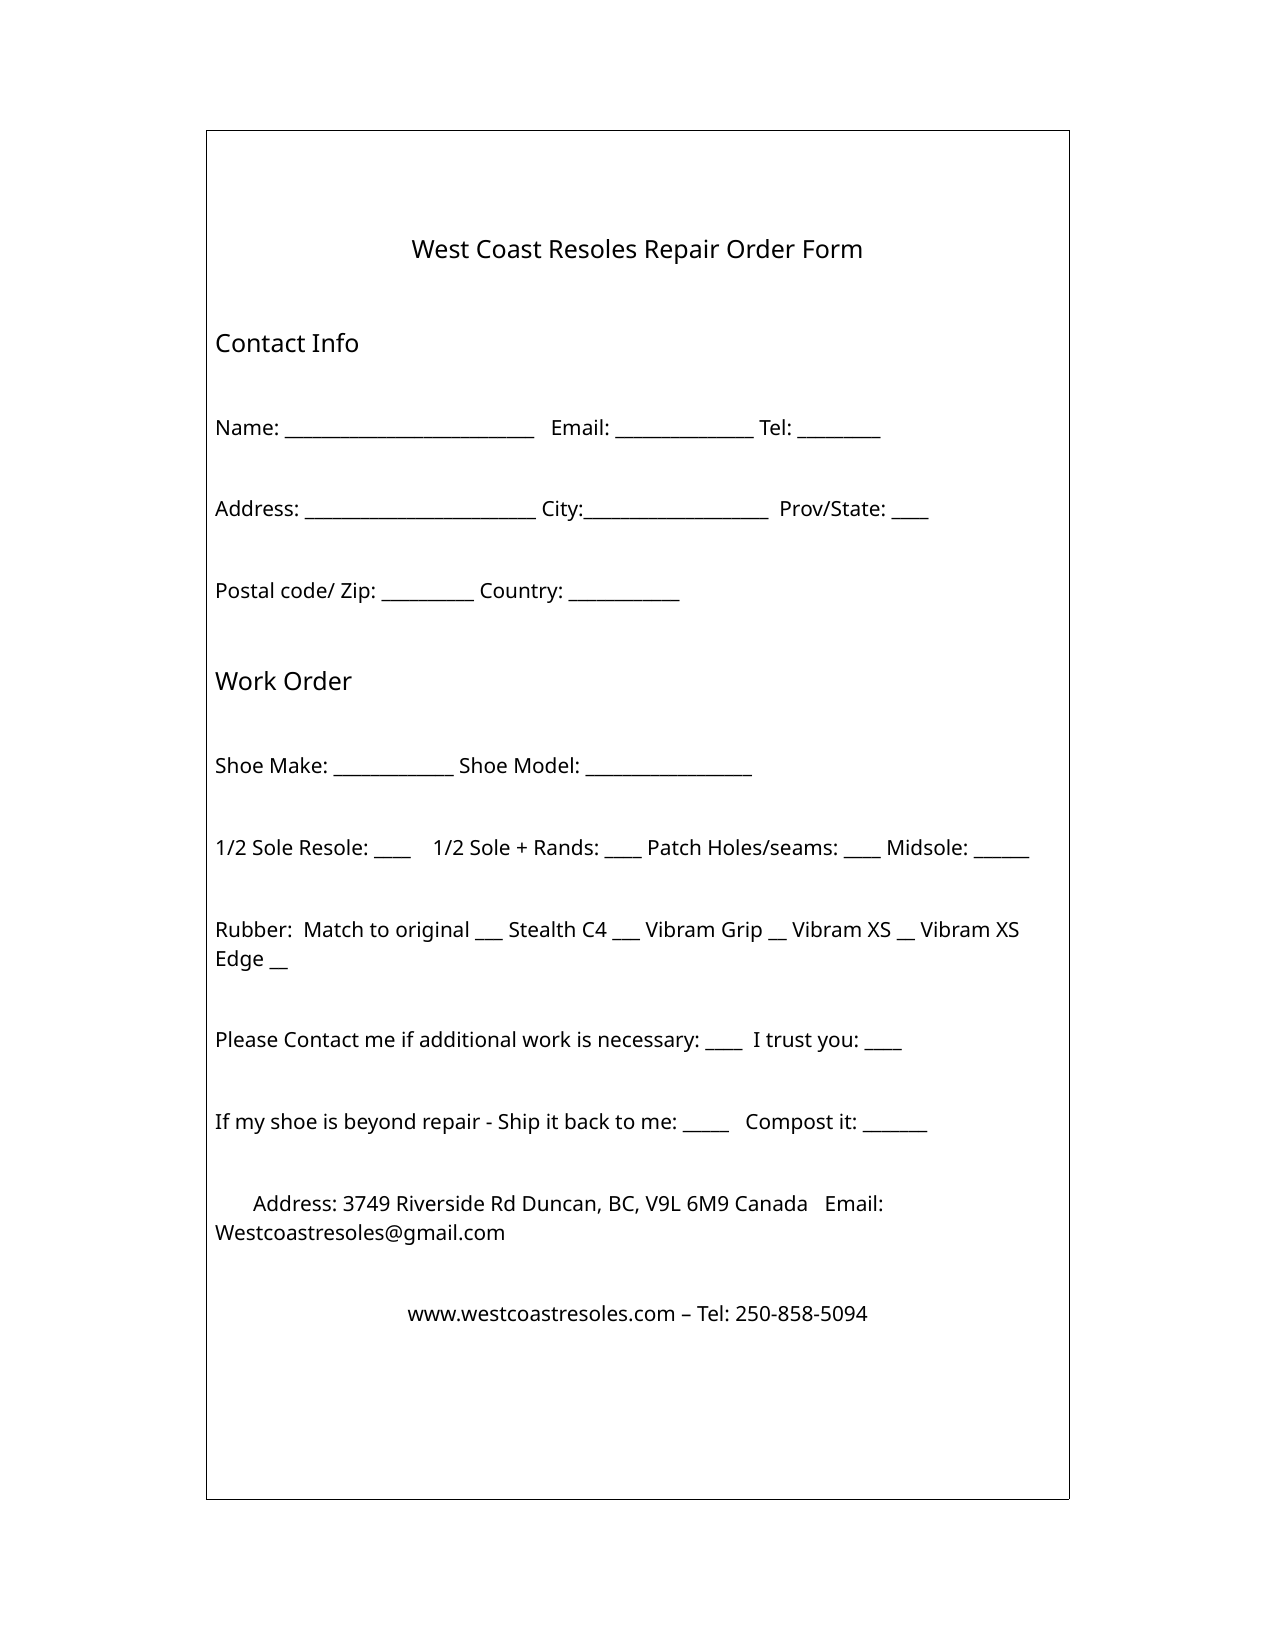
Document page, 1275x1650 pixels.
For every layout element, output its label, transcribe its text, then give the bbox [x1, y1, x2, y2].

text Work Order [215, 664, 1060, 698]
text Please Contact me if additional work is necessary: ____ I trust you: ____ [215, 1026, 1060, 1054]
text Address: _________________________ City:____________________ Prov/State: ____ [215, 494, 1060, 523]
text Postal code/ Zip: __________ Country: ____________ [215, 576, 1060, 605]
text Name: ___________________________ Email: _______________ Tel: _________ [215, 413, 1060, 441]
text West Coast Resoles Repair Order Form [215, 232, 1060, 266]
text Contact Info [215, 325, 1060, 359]
text Shoe Make: _____________ Shoe Model: __________________ [215, 751, 1060, 780]
text If my shoe is beyond repair - Ship it back to me: _____ Compost it: _______ [215, 1107, 1060, 1136]
text Rubber: Match to original ___ Stealth C4 ___ Vibram Grip __ Vibram XS __ Vibram XS Edge __ [215, 915, 1060, 972]
text 1/2 Sole Resole: ____ 1/2 Sole + Rands: ____ Patch Holes/seams: ____ Midsole: ______ [215, 833, 1060, 862]
text www.westcoastresoles.com – Tel: 250-858-5094 [215, 1299, 1060, 1328]
text Address: 3749 Riverside Rd Duncan, BC, V9L 6M9 Canada Email: Westcoastresoles@gmail.com [215, 1189, 1060, 1246]
